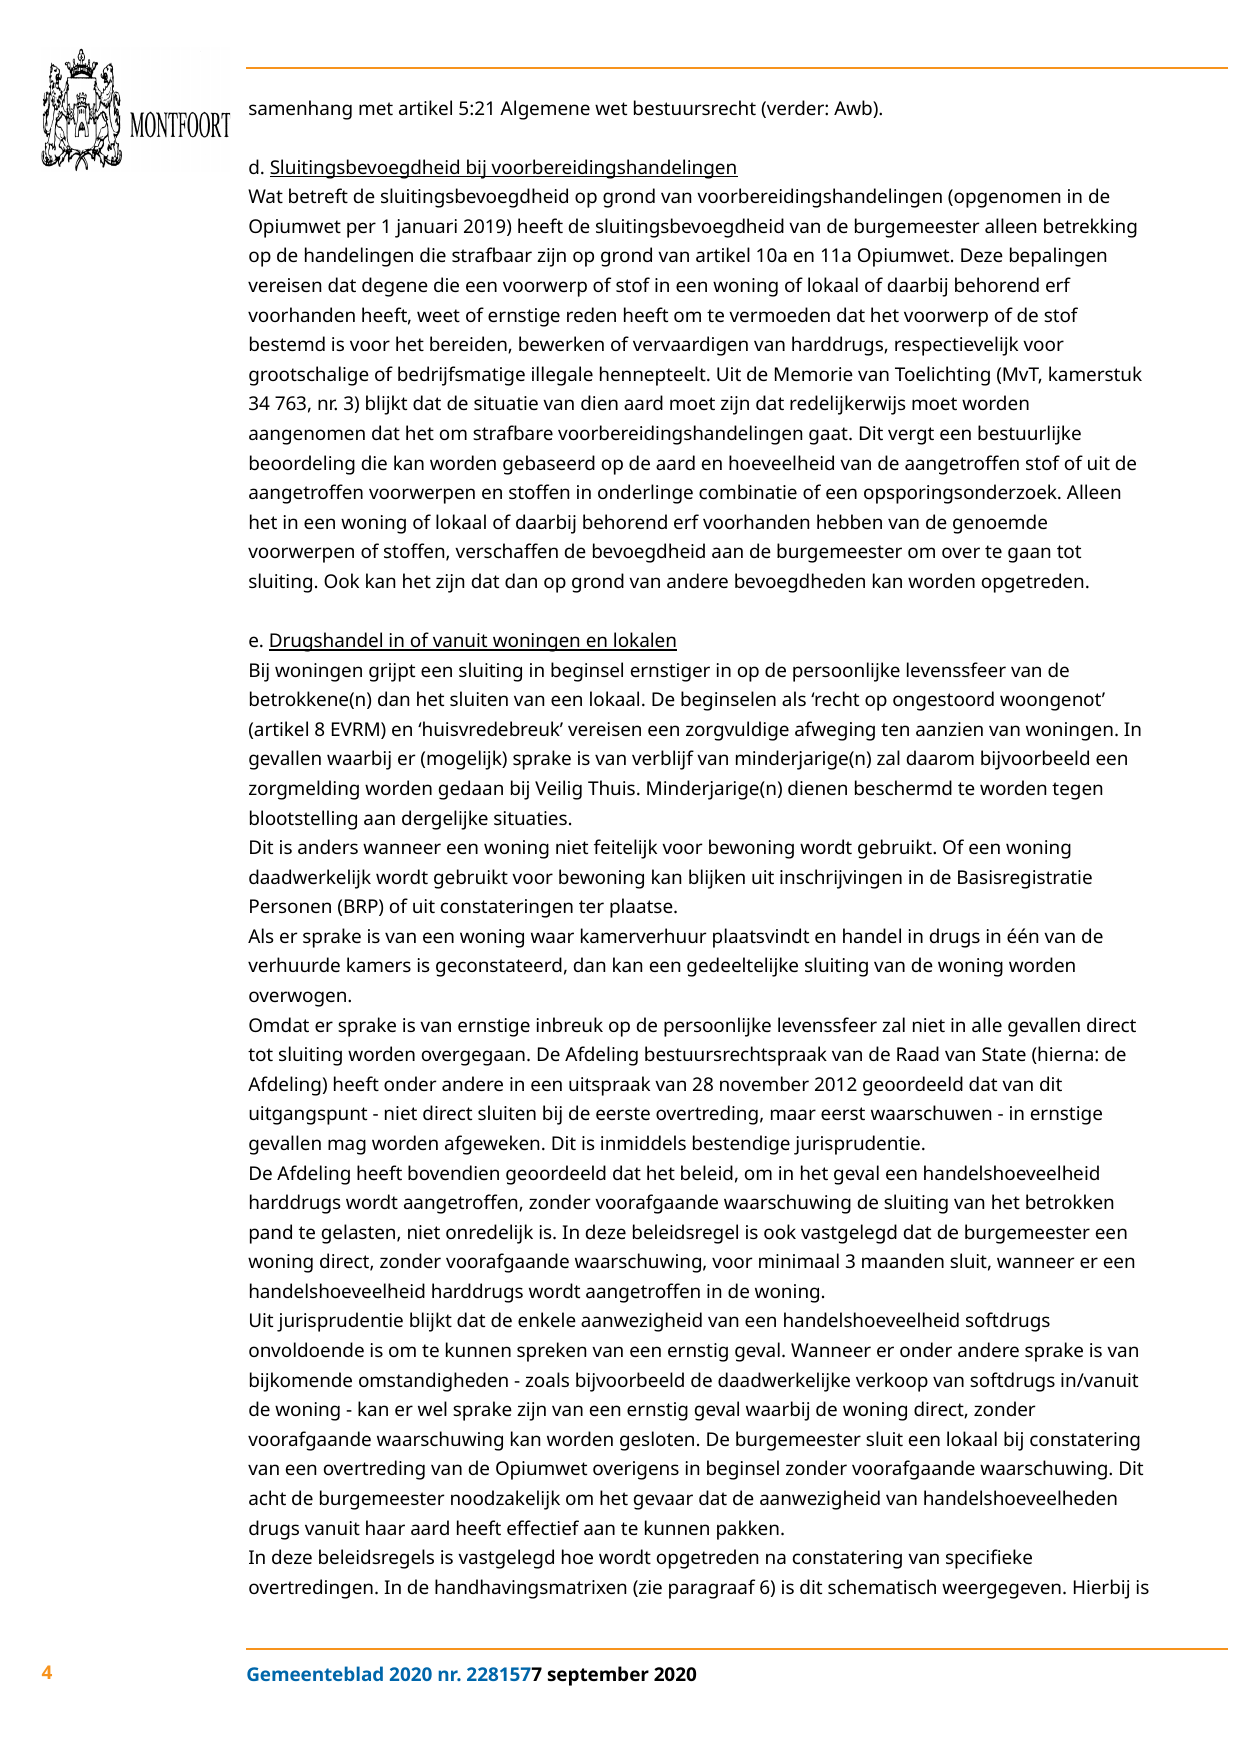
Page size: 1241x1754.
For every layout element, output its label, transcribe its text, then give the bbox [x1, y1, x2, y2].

picture [41, 47, 231, 172]
text e. Drugshandel in of vanuit woningen en lokalen [248, 627, 1152, 653]
text Bij woningen grijpt een sluiting in beginsel ernstiger in op de persoonlijke levenssfeer van de betrokkene(n) dan het sluiten van een lokaal. De beginselen als ‘recht op ongestoord woongenot’ (artikel 8 EVRM) en ‘huisvredebreuk’ vereisen een zorgvuldige afweging ten aanzien van woningen. In gevallen waarbij er (mogelijk) sprake is van verblijf van minderjarige(n) zal daarom bijvoorbeeld een zorgmelding worden gedaan bij Veilig Thuis. Minderjarige(n) dienen beschermd te worden tegen blootstelling aan dergelijke situaties. [248, 657, 1152, 831]
text De Afdeling heeft bovendien geoordeeld dat het beleid, om in het geval een handelshoeveelheid harddrugs wordt aangetroffen, zonder voorafgaande waarschuwing de sluiting van het betrokken pand te gelasten, niet onredelijk is. In deze beleidsregel is ook vastgelegd dat de burgemeester een woning direct, zonder voorafgaande waarschuwing, voor minimaal 3 maanden sluit, wanneer er een handelshoeveelheid harddrugs wordt aangetroffen in de woning. [248, 1160, 1152, 1304]
text Uit jurisprudentie blijkt dat de enkele aanwezigheid van een handelshoeveelheid softdrugs onvoldoende is om te kunnen spreken van een ernstig geval. Wanneer er onder andere sprake is van bijkomende omstandigheden - zoals bijvoorbeeld de daadwerkelijke verkoop van softdrugs in/vanuit de woning - kan er wel sprake zijn van een ernstig geval waarbij de woning direct, zonder voorafgaande waarschuwing kan worden gesloten. De burgemeester sluit een lokaal bij constatering van een overtreding van de Opiumwet overigens in beginsel zonder voorafgaande waarschuwing. Dit acht de burgemeester noodzakelijk om het gevaar dat de aanwezigheid van handelshoeveelheden drugs vanuit haar aard heeft effectief aan te kunnen pakken. [248, 1308, 1152, 1541]
text Omdat er sprake is van ernstige inbreuk op de persoonlijke levenssfeer zal niet in alle gevallen direct tot sluiting worden overgegaan. De Afdeling bestuursrechtspraak van de Raad van State (hierna: de Afdeling) heeft onder andere in een uitspraak van 28 november 2012 geoordeeld dat van dit uitgangspunt - niet direct sluiten bij de eerste overtreding, maar eerst waarschuwen - in ernstige gevallen mag worden afgeweken. Dit is inmiddels bestendige jurisprudentie. [248, 1012, 1152, 1156]
text Wat betreft de sluitingsbevoegdheid op grond van voorbereidingshandelingen (opgenomen in de Opiumwet per 1 januari 2019) heeft de sluitingsbevoegdheid van de burgemeester alleen betrekking op de handelingen die strafbaar zijn op grond van artikel 10a en 11a Opiumwet. Deze bepalingen vereisen dat degene die een voorwerp of stof in een woning of lokaal of daarbij behorend erf voorhanden heeft, weet of ernstige reden heeft om te vermoeden dat het voorwerp of de stof bestemd is voor het bereiden, bewerken of vervaardigen van harddrugs, respectievelijk voor grootschalige of bedrijfsmatige illegale hennepteelt. Uit de Memorie van Toelichting (MvT, kamerstuk 34 763, nr. 3) blijkt dat de situatie van dien aard moet zijn dat redelijkerwijs moet worden aangenomen dat het om strafbare voorbereidingshandelingen gaat. Dit vergt een bestuurlijke beoordeling die kan worden gebaseerd op de aard en hoeveelheid van de aangetroffen stof of uit de aangetroffen voorwerpen en stoffen in onderlinge combinatie of een opsporingsonderzoek. Alleen het in een woning of lokaal of daarbij behorend erf voorhanden hebben van de genoemde voorwerpen of stoffen, verschaffen de bevoegdheid aan de burgemeester om over te gaan tot sluiting. Ook kan het zijn dat dan op grond van andere bevoegdheden kan worden opgetreden. [248, 183, 1152, 594]
text Dit is anders wanneer een woning niet feitelijk voor bewoning wordt gebruikt. Of een woning daadwerkelijk wordt gebruikt voor bewoning kan blijken uit inschrijvingen in de Basisregistratie Personen (BRP) of uit constateringen ter plaatse. [248, 834, 1152, 919]
text d. Sluitingsbevoegdheid bij voorbereidingshandelingen [248, 154, 1152, 180]
text In deze beleidsregels is vastgelegd hoe wordt opgetreden na constatering van specifieke overtredingen. In de handhavingsmatrixen (zie paragraaf 6) is dit schematisch weergegeven. Hierbij is [248, 1544, 1152, 1600]
text samenhang met artikel 5:21 Algemene wet bestuursrecht (verder: Awb). [248, 95, 1152, 121]
text Als er sprake is van een woning waar kamerverhuur plaatsvindt en handel in drugs in één van de verhuurde kamers is geconstateerd, dan kan een gedeeltelijke sluiting van de woning worden overwogen. [248, 923, 1152, 1008]
